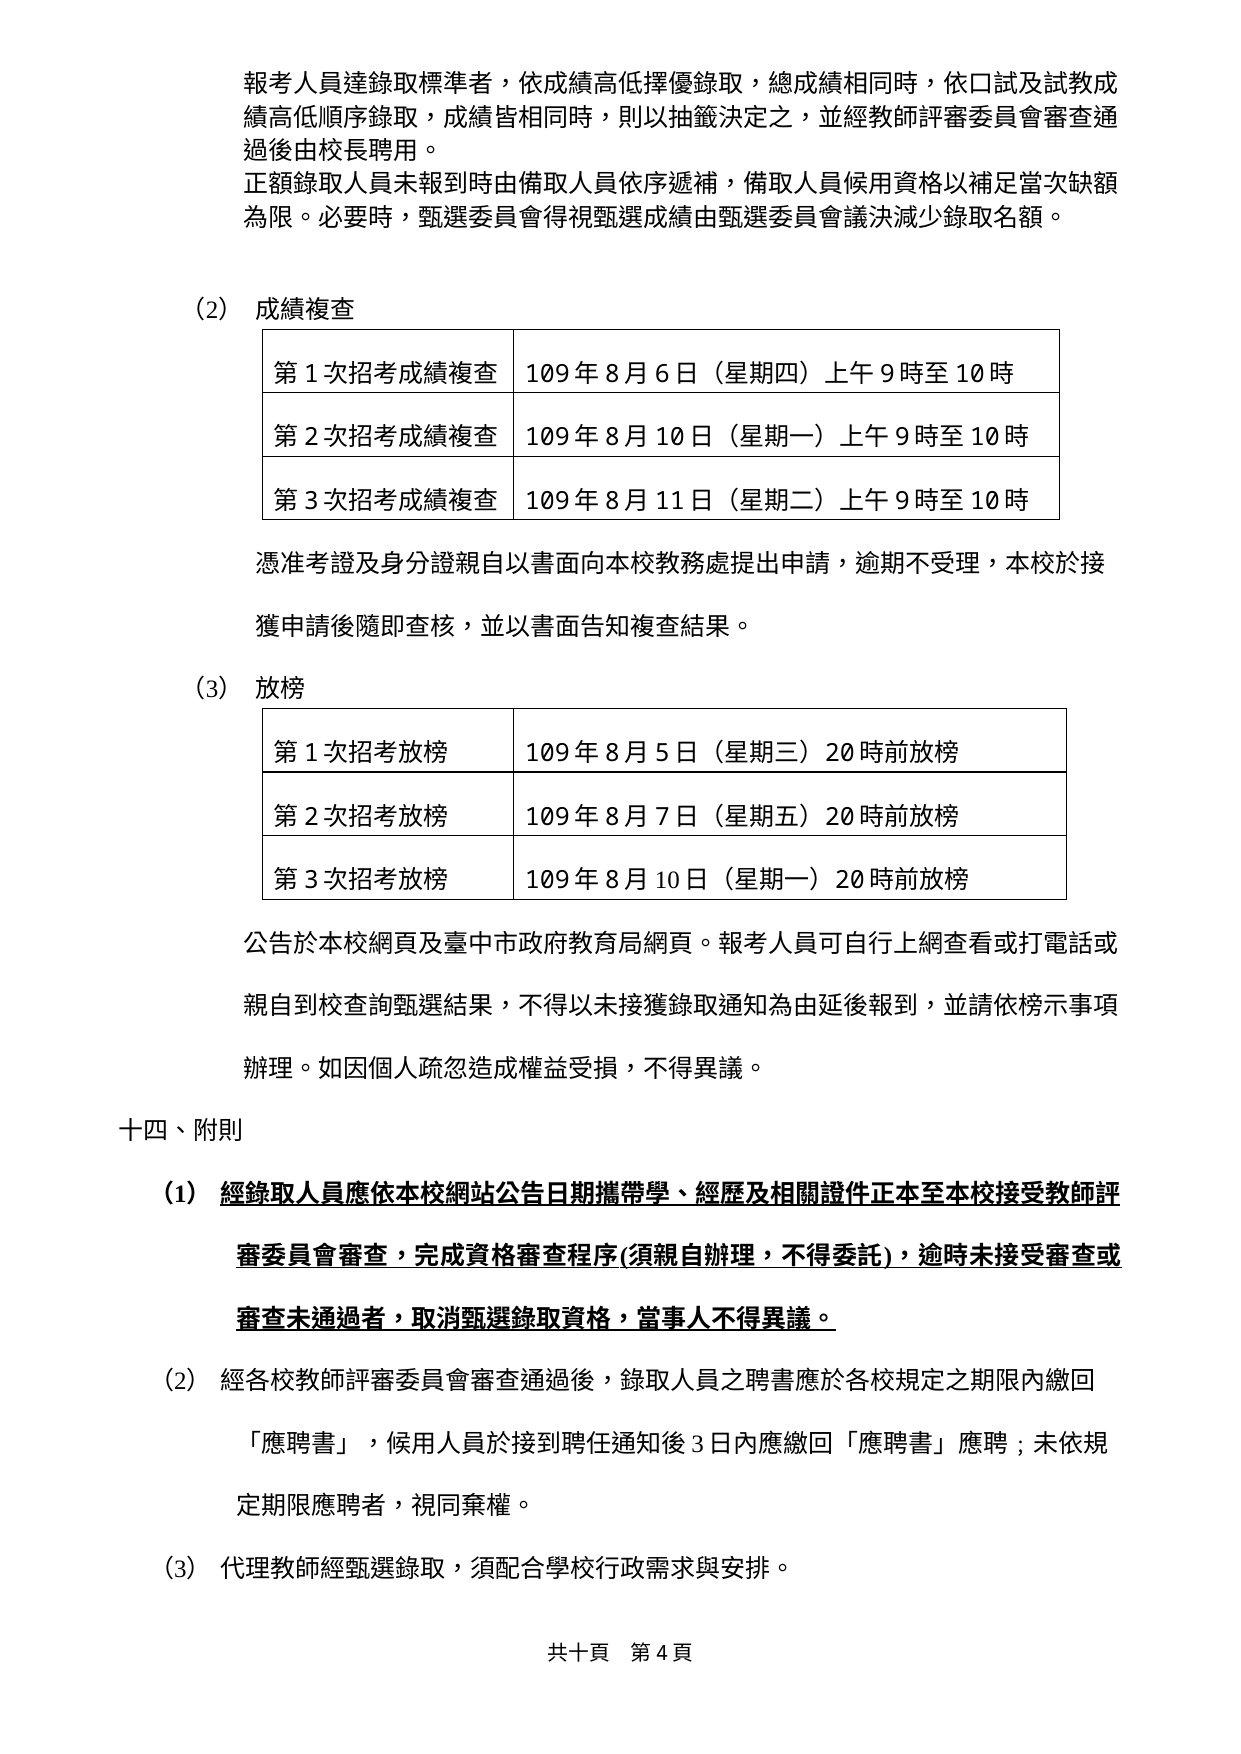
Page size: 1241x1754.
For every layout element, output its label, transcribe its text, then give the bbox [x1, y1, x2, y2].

list 代理教師經甄選錄取，須配合學校行政需求與安排。 [149, 1524, 1122, 1587]
table_header 第1次招考成績複查 [263, 330, 513, 392]
list 成績複查 [181, 266, 1122, 329]
table_cell 第2次招考放榜 [263, 773, 513, 835]
list 放榜 [181, 645, 1122, 708]
table_cell 109年8月11日（星期二）上午9時至10時 [514, 457, 1059, 519]
table_cell 109年8月10日（星期一）20時前放榜 [514, 836, 1066, 898]
table_cell 109年8月10日（星期一）上午9時至10時 [514, 393, 1059, 456]
table_cell 109年8月7日（星期五）20時前放榜 [514, 773, 1066, 835]
text 憑准考證及身分證親自以書面向本校教務處提出申請，逾期不受理，本校於接獲申請後隨即查核，並以書面告知複查結果。 [256, 520, 1122, 645]
table_cell 第3次招考成績複查 [263, 457, 513, 519]
text 正額錄取人員未報到時由備取人員依序遞補，備取人員候用資格以補足當次缺額為限。必要時，甄選委員會得視甄選成績由甄選委員會議決減少錄取名額。 [243, 166, 1122, 233]
list 經各校教師評審委員會審查通過後，錄取人員之聘書應於各校規定之期限內繳回「應聘書」，候用人員於接到聘任通知後3日內應繳回「應聘書」應聘﹔未依規定期限應聘者，視同棄權。 [149, 1337, 1122, 1524]
table_header 第1次招考放榜 [263, 709, 513, 771]
text 十四、附則 [118, 1087, 1122, 1149]
text 公告於本校網頁及臺中市政府教育局網頁。報考人員可自行上網查看或打電話或親自到校查詢甄選結果，不得以未接獲錄取通知為由延後報到，並請依榜示事項辦理。如因個人疏忽造成權益受損，不得異議。 [243, 899, 1122, 1087]
text 報考人員達錄取標準者，依成績高低擇優錄取，總成績相同時，依口試及試教成績高低順序錄取，成績皆相同時，則以抽籤決定之，並經教師評審委員會審查通過後由校長聘用。 [243, 66, 1122, 166]
table_cell 第2次招考成績複查 [263, 393, 513, 456]
table_cell 第3次招考放榜 [263, 836, 513, 898]
list 經錄取人員應依本校網站公告日期攜帶學、經歷及相關證件正本至本校接受教師評審委員會審查，完成資格審查程序(須親自辦理，不得委託)，逾時未接受審查或審查未通過者，取消甄選錄取資格，當事人不得異議。 [149, 1149, 1122, 1337]
table_header 109年8月6日（星期四）上午9時至10時 [514, 330, 1059, 392]
table_header 109年8月5日（星期三）20時前放榜 [514, 709, 1066, 771]
